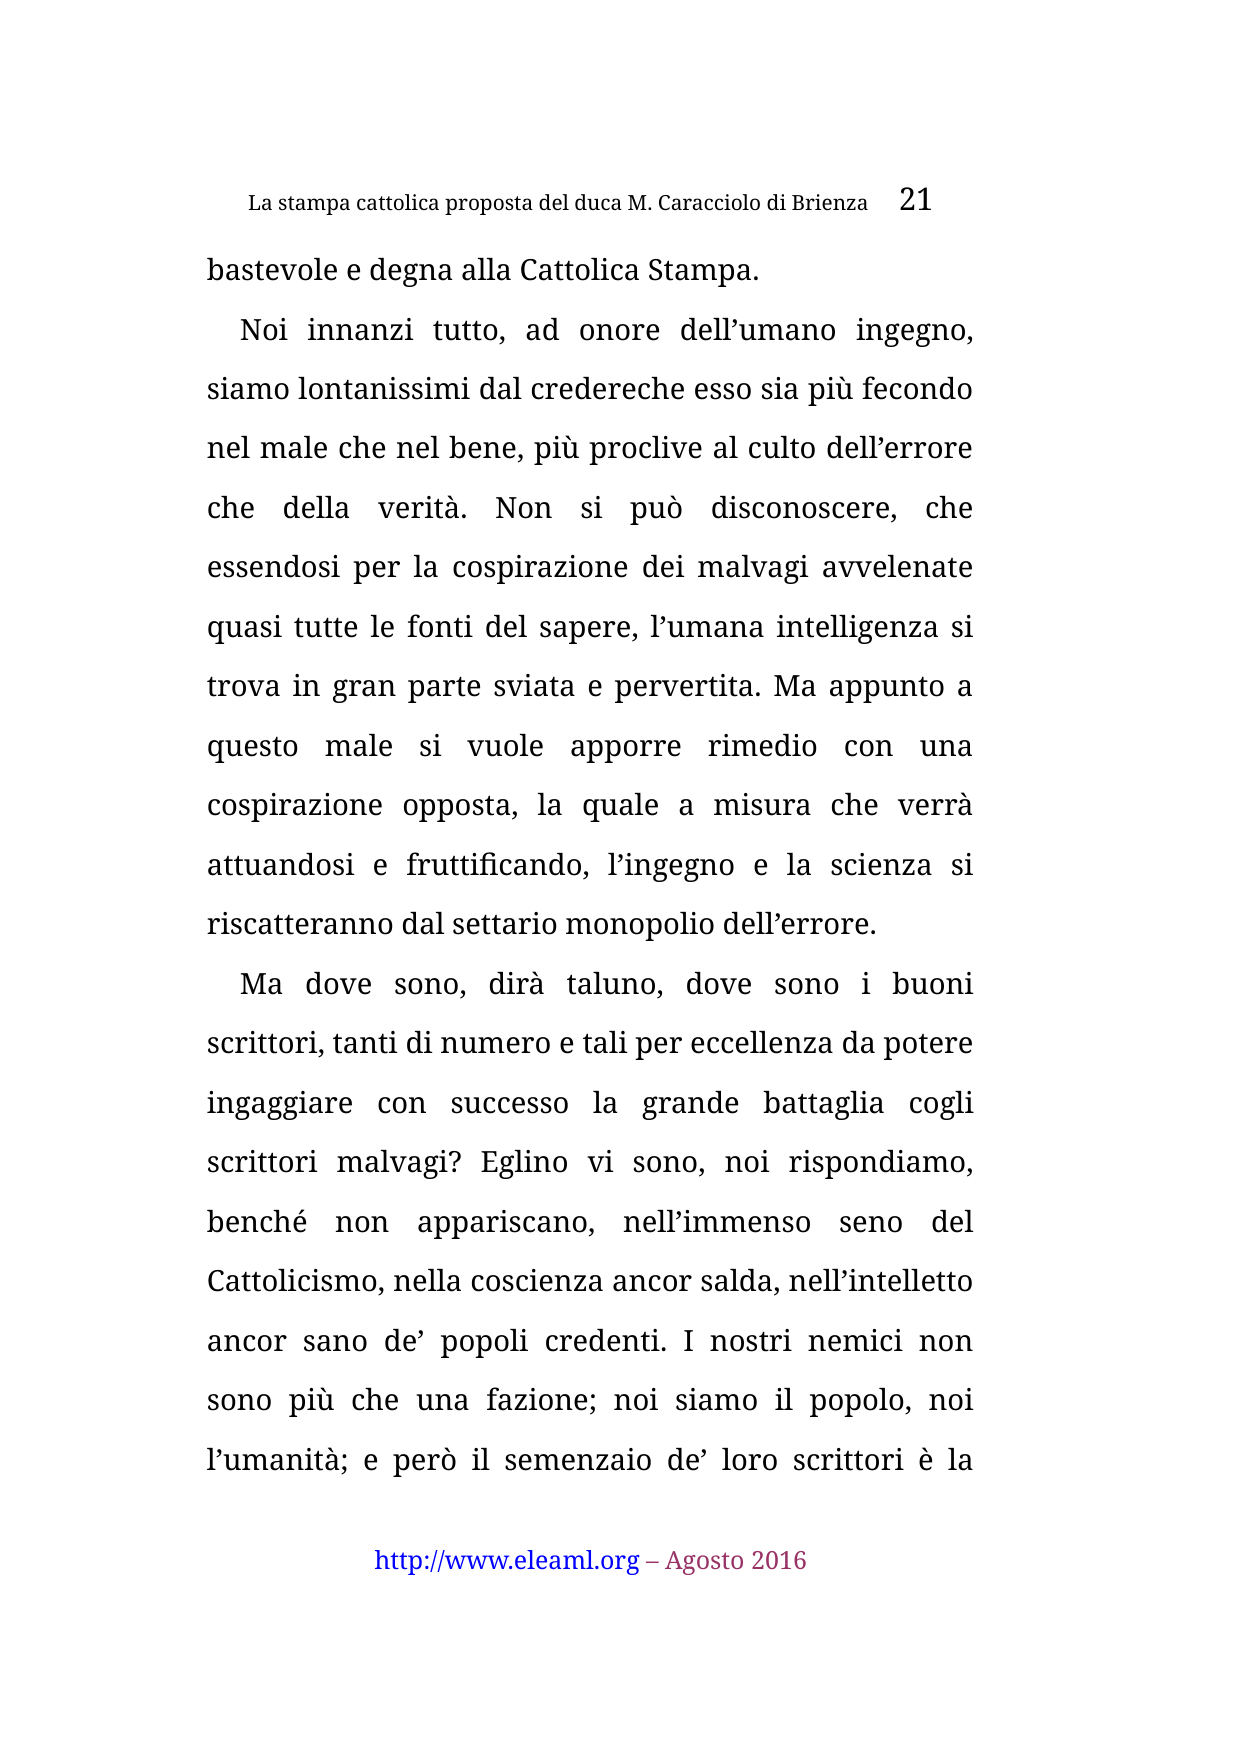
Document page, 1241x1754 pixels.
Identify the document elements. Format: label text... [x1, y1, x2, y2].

text Noi innanzi tutto, ad onore dell’umano ingegno, siamo lontanissimi dal credereche esso sia più fecondo nel male che nel bene, più proclive al culto dell’errore che della verità. Non si può disconoscere, che essendosi per la cospirazione dei malvagi avvelenate quasi tutte le fonti del sapere, l’umana intelligenza si trova in gran parte sviata e pervertita. Ma appunto a questo male si vuole apporre rimedio con una cospirazione opposta, la quale a misura che verrà attuandosi e fruttificando, l’ingegno e la scienza si riscatteranno dal settario monopolio dell’errore. [207, 309, 974, 943]
text bastevole e degna alla Cattolica Stampa. [207, 249, 974, 289]
text Ma dove sono, dirà taluno, dove sono i buoni scrittori, tanti di numero e tali per eccellenza da potere ingaggiare con successo la grande battaglia cogli scrittori malvagi? Eglino vi sono, noi rispondiamo, benché non appariscano, nell’immenso seno del Cattolicismo, nella coscienza ancor salda, nell’intelletto ancor sano de’ popoli credenti. I nostri nemici non sono più che una fazione; noi siamo il popolo, noi l’umanità; e però il semenzaio de’ loro scrittori è la [207, 963, 974, 1478]
